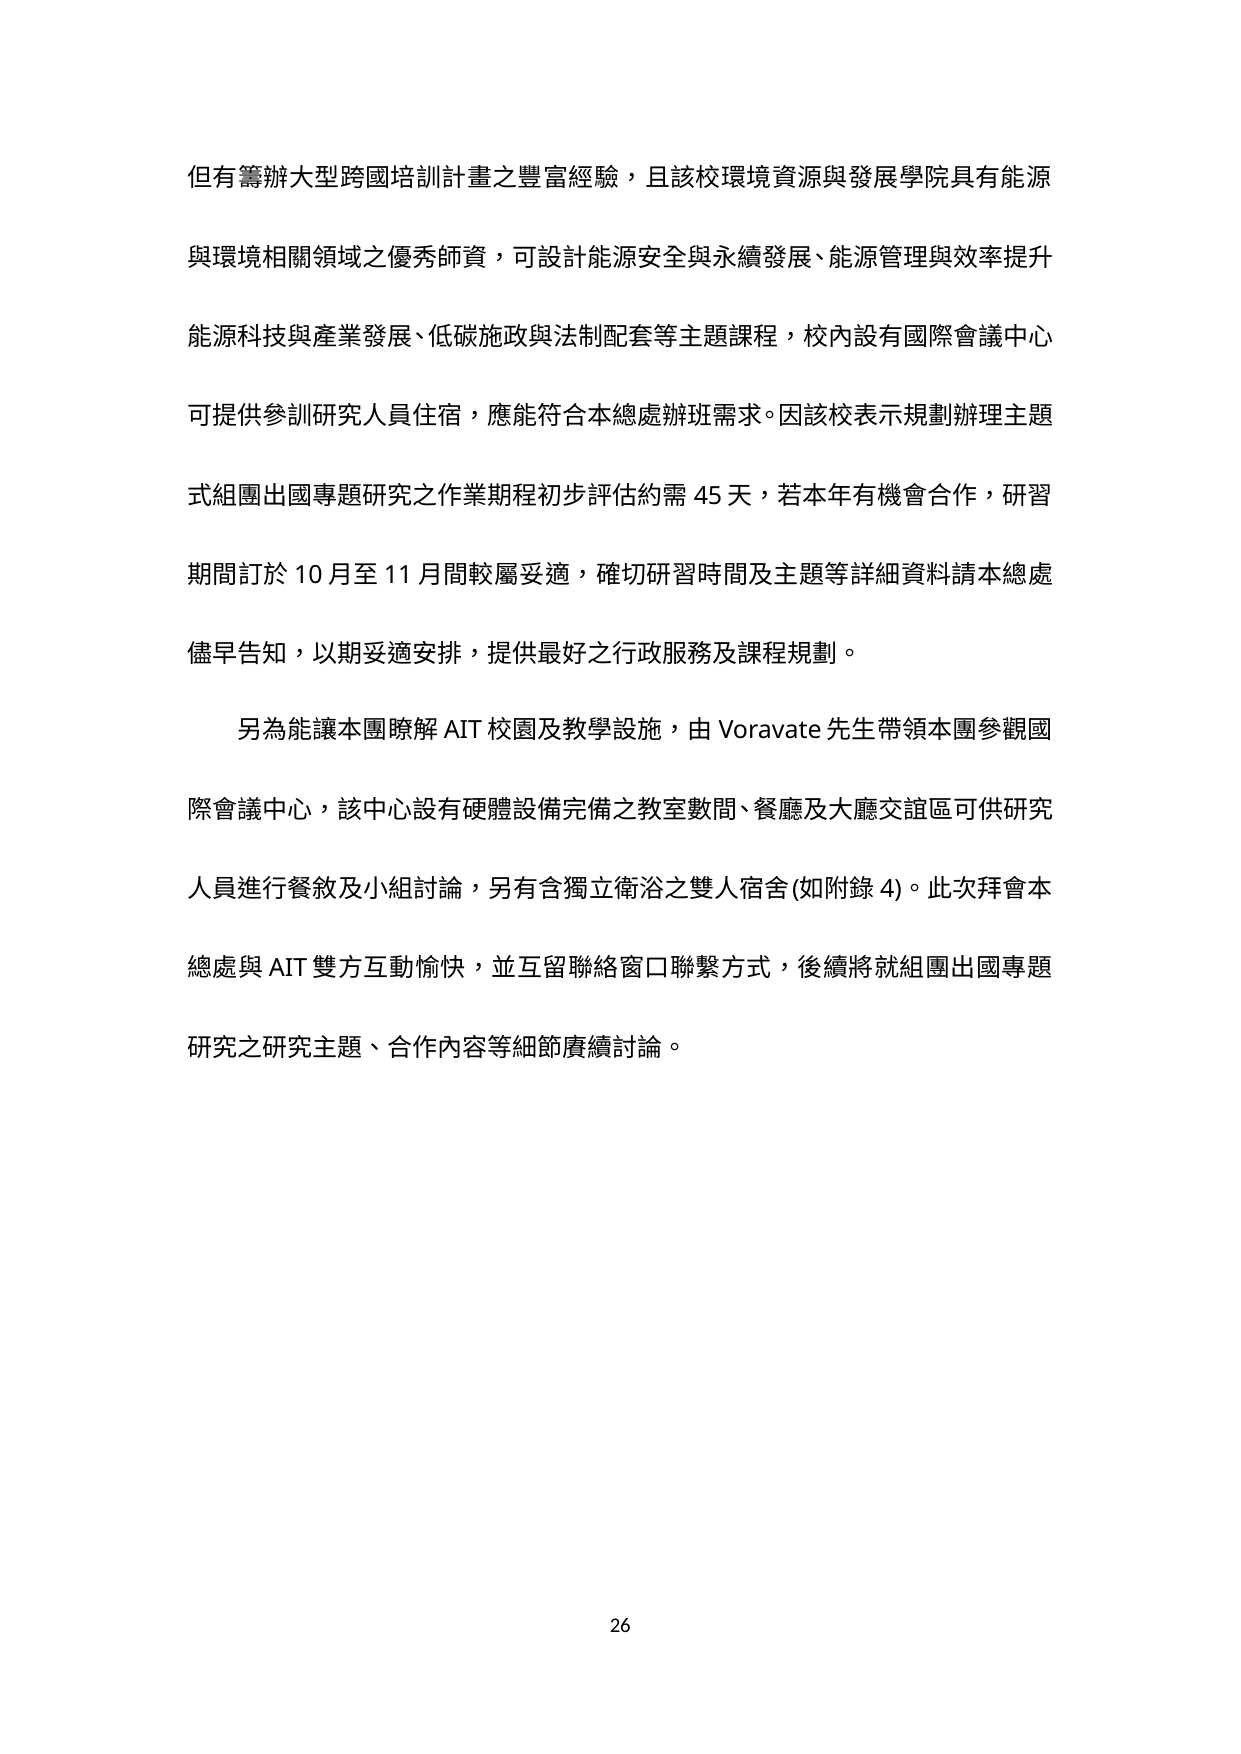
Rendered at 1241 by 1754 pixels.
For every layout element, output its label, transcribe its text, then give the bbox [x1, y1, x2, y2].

text 有關辦理主題式組團出國專題研究部分， AIT雖未辦理相關公務人員訓練，但有籌辦大型跨國培訓計畫之豐富經驗，且該校環境資源與發展學院具有能源與環境相關領域之優秀師資，可設計能源安全與永續發展、能源管理與效率提升、能源科技與產業發展、低碳施政與法制配套等主題課程，校內設有國際會議中心，可提供參訓研究人員住宿，應能符合本總處辦班需求。因該校表示規劃辦理主題式組團出國專題研究之作業期程初步評估約需45天，若本年有機會合作，研習期間訂於10月至11月間較屬妥適，確切研習時間及主題等詳細資料請本總處儘早告知，以期妥適安排，提供最好之行政服務及課程規劃。 [187, 156, 1053, 672]
text 另為能讓本團瞭解AIT校園及教學設施，由Voravate先生帶領本團參觀國際會議中心，該中心設有硬體設備完備之教室數間、餐廳及大廳交誼區可供研究人員進行餐敘及小組討論，另有含獨立衛浴之雙人宿舍(如附錄4)。此次拜會本總處與AIT雙方互動愉快，並互留聯絡窗口聯繫方式，後續將就組團出國專題研究之研究主題、合作內容等細節賡續討論。 [187, 708, 1053, 1065]
